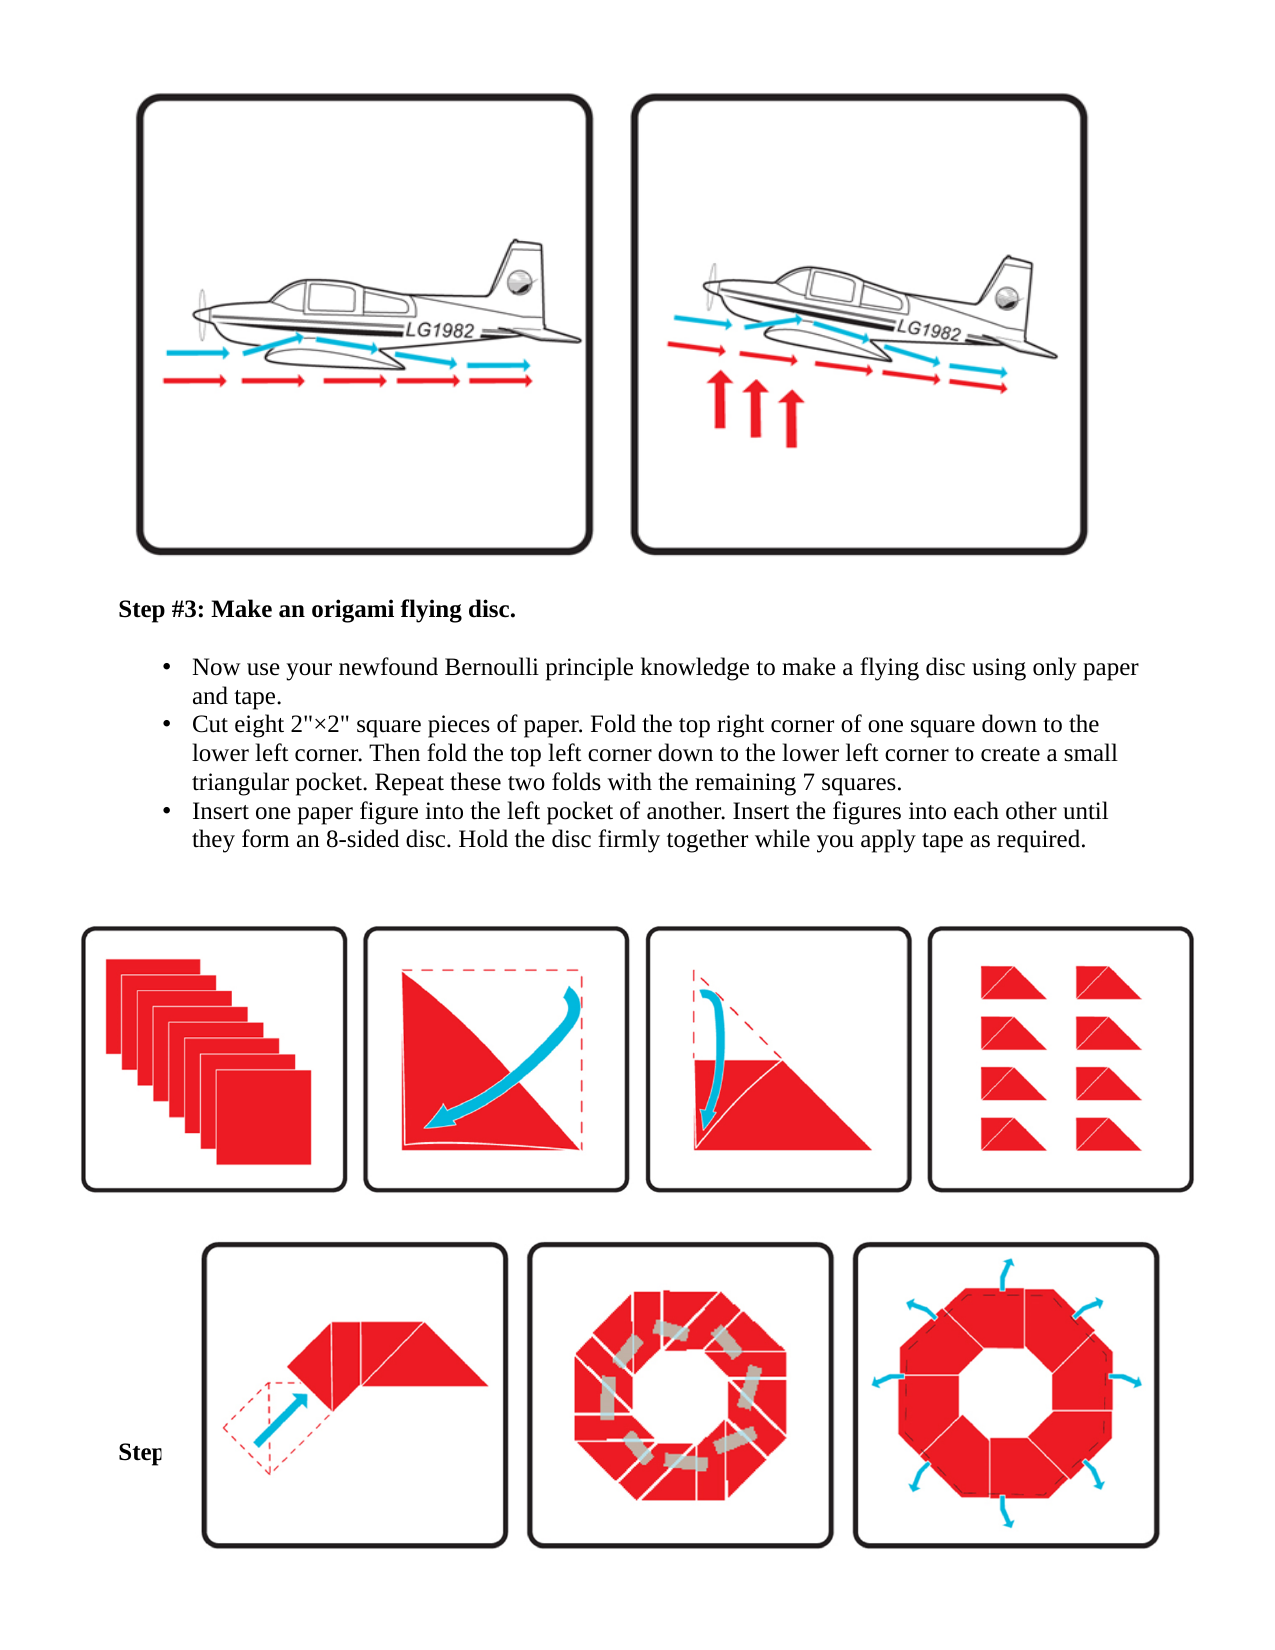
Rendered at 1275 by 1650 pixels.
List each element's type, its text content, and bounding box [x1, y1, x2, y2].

subtitle Step #4: [118, 1437, 161, 1466]
list Insert one paper figure into the left pocket of another. Insert the figures into each other until they form an 8-sided disc. Hold the disc firmly together while you apply tape as required. [162, 796, 1157, 853]
list Cut eight 2"×2" square pieces of paper. Fold the top right corner of one square down to the lower left corner. Then fold the top left corner down to the lower left corner to create a small triangular pocket. Repeat these two folds with the remaining 7 squares. [162, 709, 1157, 796]
list Now use your newfound Bernoulli principle knowledge to make a flying disc using only paper and tape. [162, 652, 1157, 709]
subtitle Step #3: Make an origami flying disc. [118, 594, 1157, 623]
